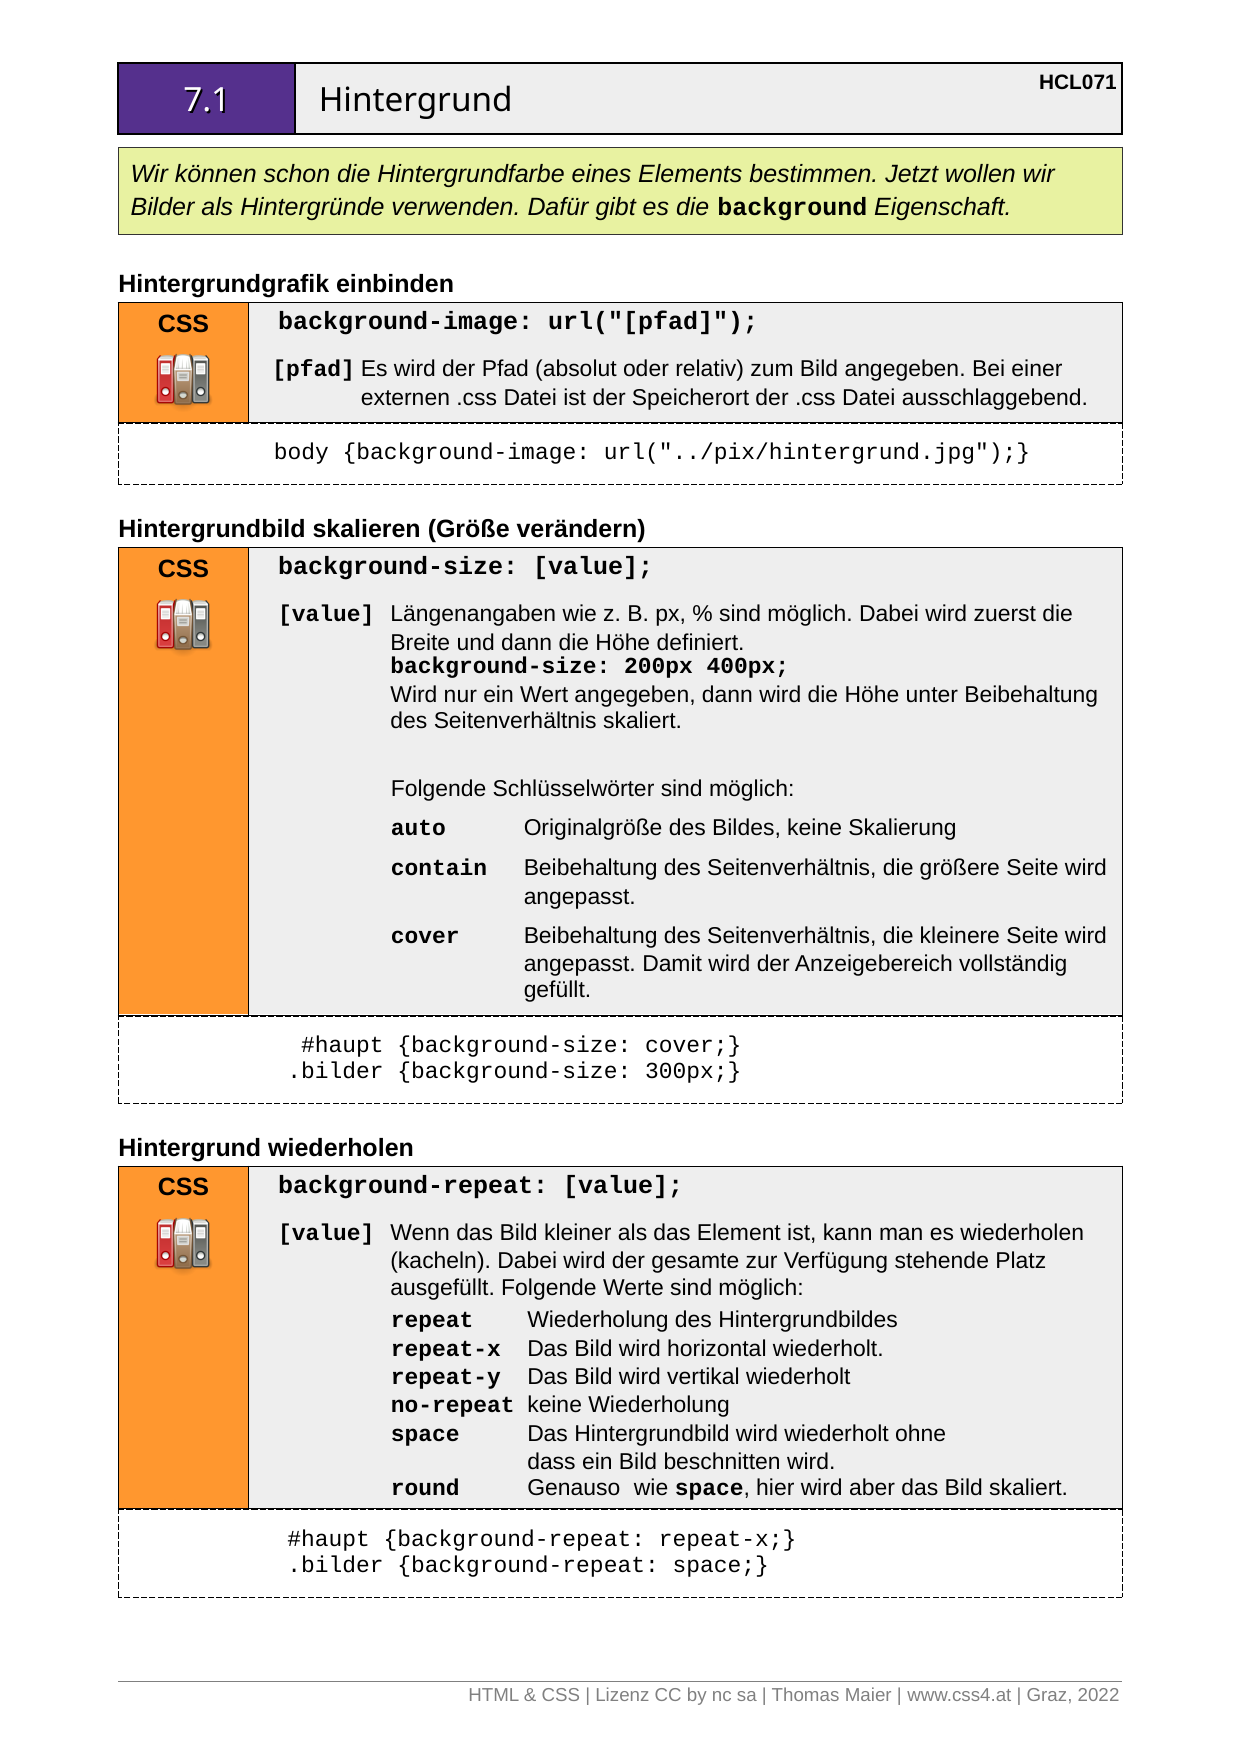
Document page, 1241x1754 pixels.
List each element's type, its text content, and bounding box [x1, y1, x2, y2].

picture [151, 1212, 216, 1278]
table_header Hintergrund [296, 64, 885, 133]
table_header background-image: url("[pfad]"); [249, 303, 1122, 343]
table_header background-repeat: [value]; [249, 1167, 1122, 1207]
text Hintergrundbild skalieren (Größe verändern) [118, 514, 1122, 543]
table_header 7.1 [119, 64, 294, 133]
table_header CSS [119, 303, 248, 343]
table_header CSS [119, 1167, 248, 1207]
table_header HCL071 [885, 64, 1121, 133]
table_cell [119, 343, 248, 422]
text #haupt {background-repeat: repeat-x;} .bilder {background-repeat: space;} [118, 1509, 1122, 1597]
text Hintergrundgrafik einbinden [118, 269, 1122, 298]
text body {background-image: url("../pix/hintergrund.jpg");} [118, 423, 1122, 484]
table_cell [119, 1207, 248, 1508]
table_cell [value] Längenangaben wie z. B. px, % sind möglich. Dabei wird zuerst die Breite und dann die Höhe definiert. background-size: 200px 400px; Wird nur ein Wert angegeben, dann wird die Höhe unter Beibehaltung des Seitenverhältnis skaliert. Folgende Schlüsselwörter sind möglich: auto Originalgröße des Bildes, keine Skalierung contain Beibehaltung des Seitenverhältnis, die größere Seite wird angepasst. cover Beibehaltung des Seitenverhältnis, die kleinere Seite wird angepasst. Damit wird der Anzeigebereich vollständig gefüllt. [249, 588, 1122, 1014]
table_header CSS [119, 548, 248, 588]
text Hintergrund wiederholen [118, 1133, 1122, 1161]
picture [151, 348, 216, 414]
table_header background-size: [value]; [249, 548, 1122, 588]
table_cell [value] Wenn das Bild kleiner als das Element ist, kann man es wiederholen (kacheln). Dabei wird der gesamte zur Verfügung stehende Platz ausgefüllt. Folgende Werte sind möglich: repeat Wiederholung des Hintergrundbildes repeat-x Das Bild wird horizontal wiederholt. repeat-y Das Bild wird vertikal wiederholt no-repeat keine Wiederholung space Das Hintergrundbild wird wiederholt ohne dass ein Bild beschnitten wird. round Genauso wie space, hier wird aber das Bild skaliert. [249, 1207, 1122, 1508]
text #haupt {background-size: cover;} .bilder {background-size: 300px;} [118, 1016, 1122, 1103]
table_cell [pfad] Es wird der Pfad (absolut oder relativ) zum Bild angegeben. Bei einer externen .css Datei ist der Speicherort der .css Datei ausschlaggebend. [249, 343, 1122, 422]
picture [151, 593, 216, 659]
text Wir können schon die Hintergrundfarbe eines Elements bestimmen. Jetzt wollen wir Bilder als Hintergründe verwenden. Dafür gibt es die background Eigenschaft. [119, 148, 1122, 234]
table_cell [119, 588, 248, 1014]
